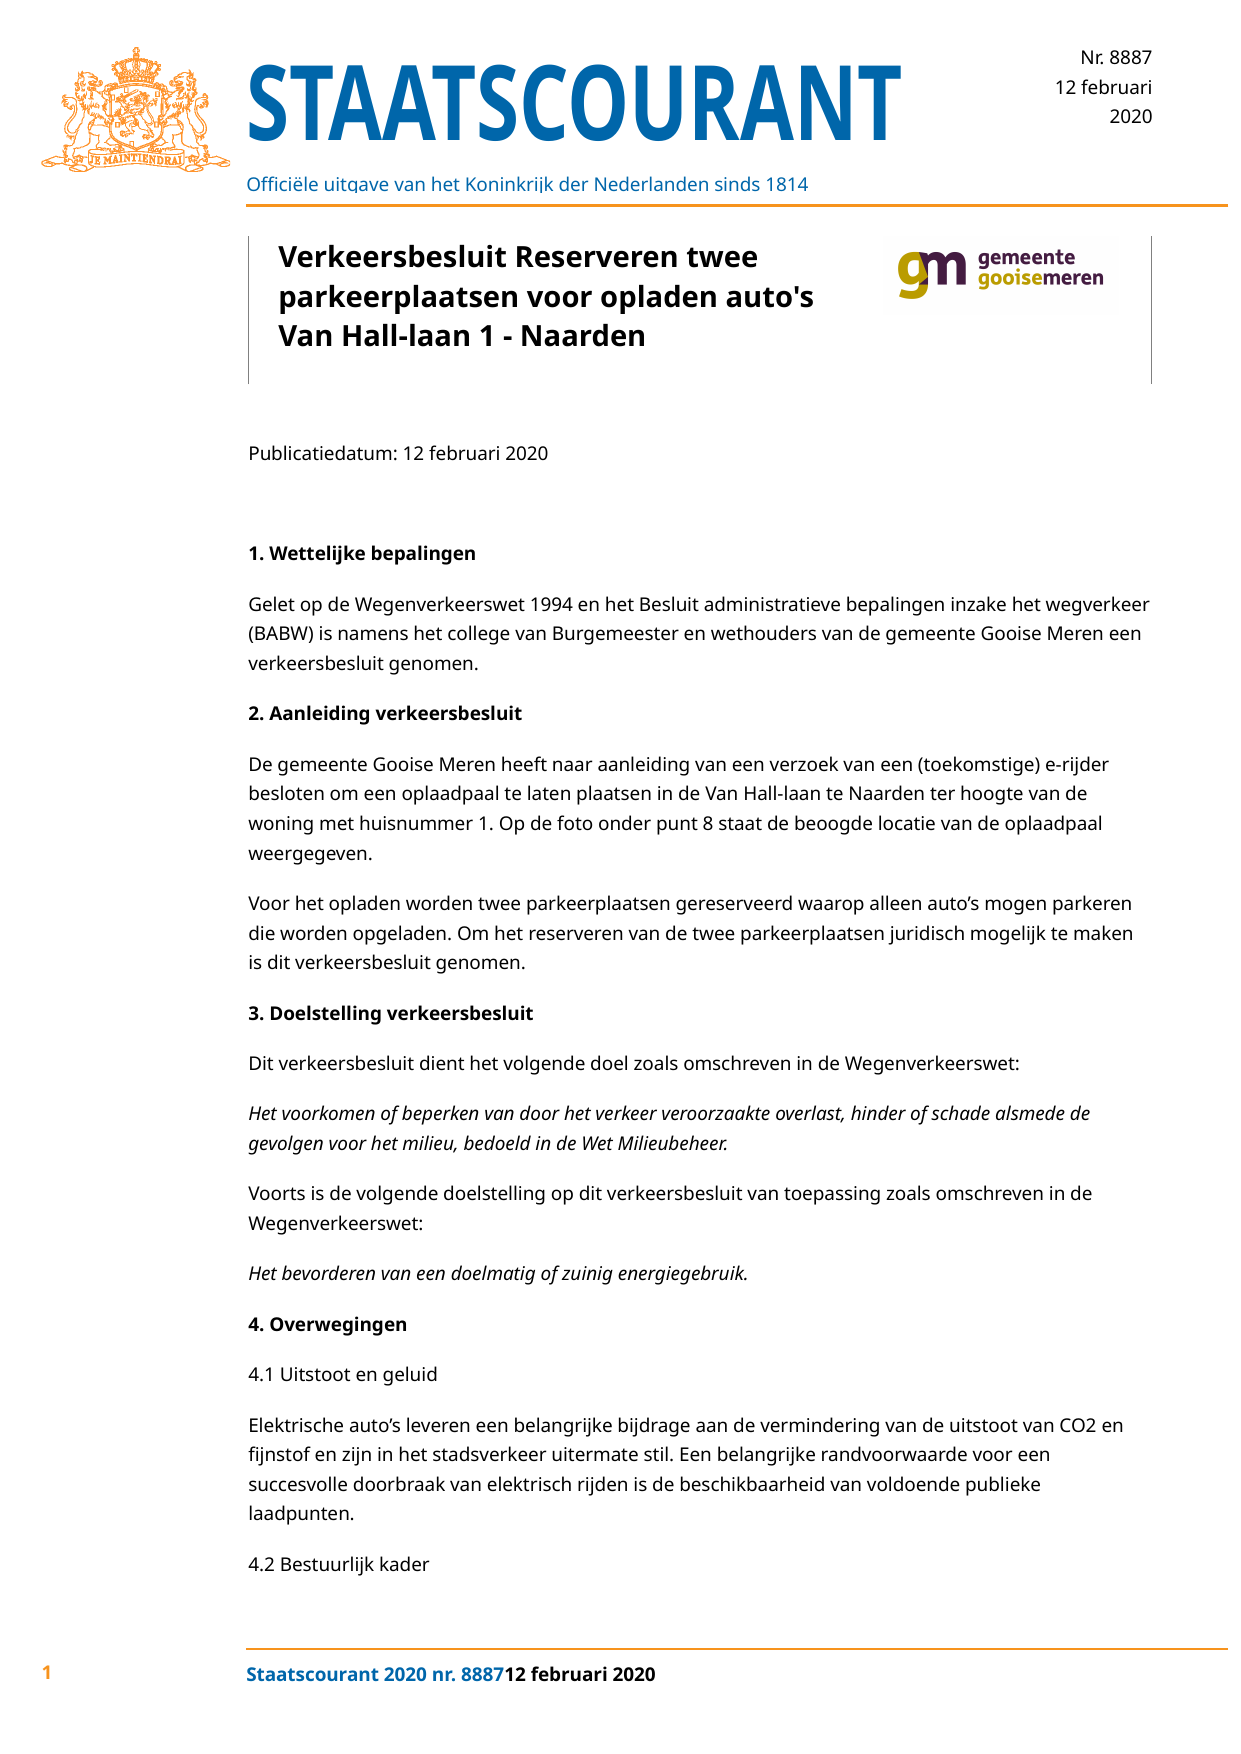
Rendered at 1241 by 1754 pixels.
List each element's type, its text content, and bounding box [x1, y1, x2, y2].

text Het bevorderen van een doelmatig of zuinig energiegebruik. [248, 1261, 1152, 1286]
text Voorts is de volgende doelstelling op dit verkeersbesluit van toepassing zoals omschreven in de Wegenverkeerswet: [248, 1181, 1152, 1236]
text 4.2 Bestuurlijk kader [248, 1551, 1152, 1577]
text Elektrische auto’s leveren een belangrijke bijdrage aan de vermindering van de uitstoot van CO2 en fijnstof en zijn in het stadsverkeer uitermate stil. Een belangrijke randvoorwaarde voor een succesvolle doorbraak van elektrisch rijden is de beschikbaarheid van voldoende publieke laadpunten. [248, 1412, 1152, 1526]
text 3. Doelstelling verkeersbesluit [248, 1000, 1152, 1025]
text Dit verkeersbesluit dient het volgende doel zoals omschreven in de Wegenverkeerswet: [248, 1050, 1152, 1076]
text 1. Wettelijke bepalingen [248, 541, 1152, 566]
table_header [850, 236, 1151, 384]
text 4. Overwegingen [248, 1311, 1152, 1337]
text Het voorkomen of beperken van door het verkeer veroorzaakte overlast, hinder of schade alsmede de gevolgen voor het milieu, bedoeld in de Wet Milieubeheer. [248, 1101, 1152, 1156]
text De gemeente Gooise Meren heeft naar aanleiding van een verzoek van een (toekomstige) e-rijder besloten om een oplaadpaal te laten plaatsen in de Van Hall-laan te Naarden ter hoogte van de woning met huisnummer 1. Op de foto onder punt 8 staat de beoogde locatie van de oplaadpaal weergegeven. [248, 751, 1152, 865]
text 4.1 Uitstoot en geluid [248, 1361, 1152, 1387]
picture [882, 236, 1119, 315]
text Gelet op de Wegenverkeerswet 1994 en het Besluit administratieve bepalingen inzake het wegverkeer (BABW) is namens het college van Burgemeester en wethouders van de gemeente Gooise Meren een verkeersbesluit genomen. [248, 591, 1152, 676]
table_header Verkeersbesluit Reserveren twee parkeerplaatsen voor opladen auto's Van Hall-laan 1 - Naarden [249, 236, 850, 384]
picture [41, 47, 231, 172]
text Publicatiedatum: 12 februari 2020 [248, 440, 1152, 465]
text Voor het opladen worden twee parkeerplaatsen gereserveerd waarop alleen auto’s mogen parkeren die worden opgeladen. Om het reserveren van de twee parkeerplaatsen juridisch mogelijk te maken is dit verkeersbesluit genomen. [248, 890, 1152, 975]
text 2. Aanleiding verkeersbesluit [248, 701, 1152, 726]
